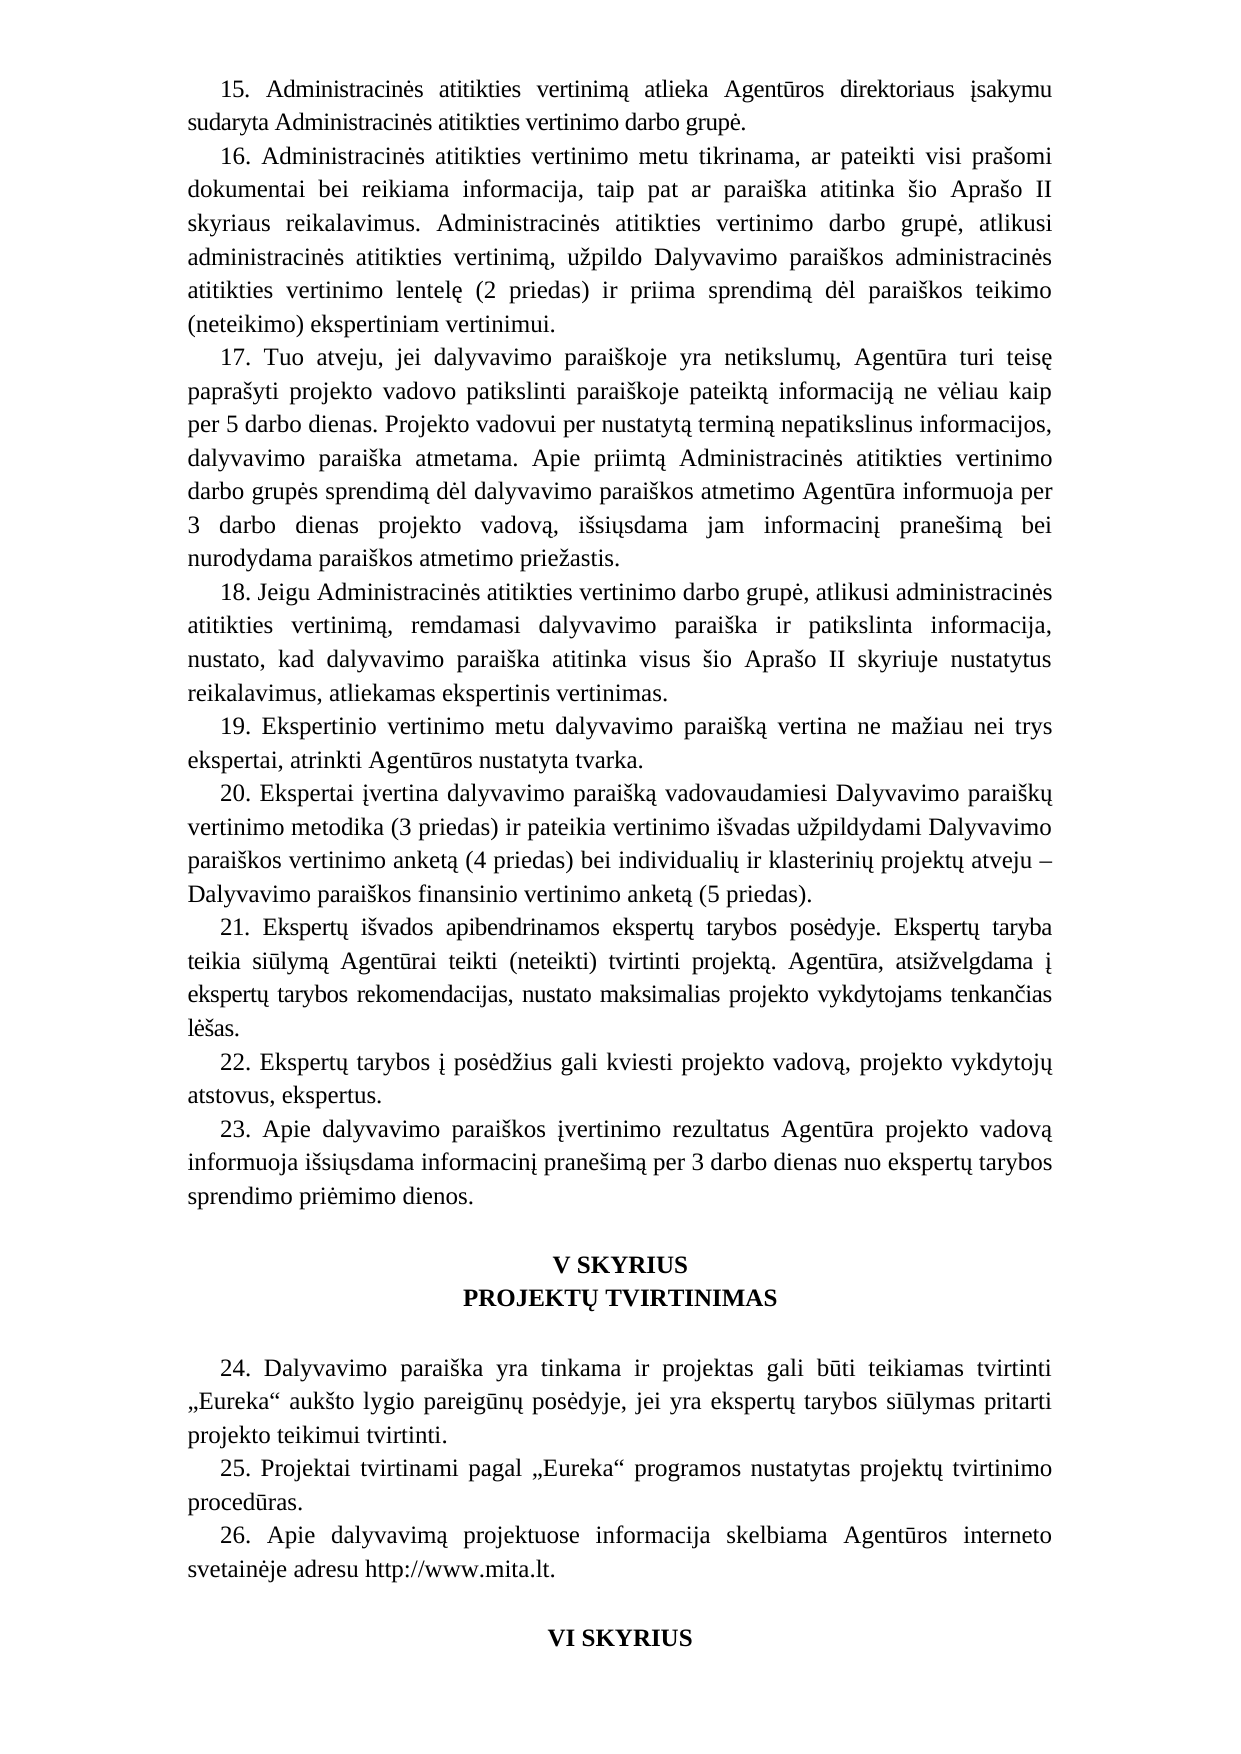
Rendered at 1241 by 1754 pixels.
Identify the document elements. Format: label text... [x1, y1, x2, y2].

text 17. Tuo atveju, jei dalyvavimo paraiškoje yra netikslumų, Agentūra turi teisę paprašyti projekto vadovo patikslinti paraiškoje pateiktą informaciją ne vėliau kaip per 5 darbo dienas. Projekto vadovui per nustatytą terminą nepatikslinus informacijos, dalyvavimo paraiška atmetama. Apie priimtą Administracinės atitikties vertinimo darbo grupės sprendimą dėl dalyvavimo paraiškos atmetimo Agentūra informuoja per 3 darbo dienas projekto vadovą, išsiųsdama jam informacinį pranešimą bei nurodydama paraiškos atmetimo priežastis. [187, 342, 1053, 572]
text 25. Projektai tvirtinami pagal „Eureka“ programos nustatytas projektų tvirtinimo procedūras. [187, 1453, 1053, 1516]
text 19. Ekspertinio vertinimo metu dalyvavimo paraišką vertina ne mažiau nei trys ekspertai, atrinkti Agentūros nustatyta tvarka. [187, 711, 1053, 773]
text 20. Ekspertai įvertina dalyvavimo paraišką vadovaudamiesi Dalyvavimo paraiškų vertinimo metodika (3 priedas) ir pateikia vertinimo išvadas užpildydami Dalyvavimo paraiškos vertinimo anketą (4 priedas) bei individualių ir klasterinių projektų atveju – Dalyvavimo paraiškos finansinio vertinimo anketą (5 priedas). [187, 778, 1053, 908]
text 22. Ekspertų tarybos į posėdžius gali kviesti projekto vadovą, projekto vykdytojų atstovus, ekspertus. [187, 1047, 1053, 1109]
text 15. Administracinės atitikties vertinimą atlieka Agentūros direktoriaus įsakymu sudaryta Administracinės atitikties vertinimo darbo grupė. [187, 74, 1053, 136]
text 18. Jeigu Administracinės atitikties vertinimo darbo grupė, atlikusi administracinės atitikties vertinimą, remdamasi dalyvavimo paraiška ir patikslinta informacija, nustato, kad dalyvavimo paraiška atitinka visus šio Aprašo II skyriuje nustatytus reikalavimus, atliekamas ekspertinis vertinimas. [187, 577, 1053, 706]
text V SKYRIUS [187, 1250, 1053, 1279]
text 24. Dalyvavimo paraiška yra tinkama ir projektas gali būti teikiamas tvirtinti „Eureka“ aukšto lygio pareigūnų posėdyje, jei yra ekspertų tarybos siūlymas pritarti projekto teikimui tvirtinti. [187, 1353, 1053, 1448]
text 26. Apie dalyvavimą projektuose informacija skelbiama Agentūros interneto svetainėje adresu http://www.mita.lt. [187, 1520, 1053, 1583]
text 21. Ekspertų išvados apibendrinamos ekspertų tarybos posėdyje. Ekspertų taryba teikia siūlymą Agentūrai teikti (neteikti) tvirtinti projektą. Agentūra, atsižvelgdama į ekspertų tarybos rekomendacijas, nustato maksimalias projekto vykdytojams tenkančias lėšas. [187, 912, 1053, 1042]
text VI SKYRIUS [187, 1623, 1053, 1652]
text PROJEKTų TVIRTINIMAS [187, 1283, 1053, 1312]
text 23. Apie dalyvavimo paraiškos įvertinimo rezultatus Agentūra projekto vadovą informuoja išsiųsdama informacinį pranešimą per 3 darbo dienas nuo ekspertų tarybos sprendimo priėmimo dienos. [187, 1114, 1053, 1209]
text 16. Administracinės atitikties vertinimo metu tikrinama, ar pateikti visi prašomi dokumentai bei reikiama informacija, taip pat ar paraiška atitinka šio Aprašo II skyriaus reikalavimus. Administracinės atitikties vertinimo darbo grupė, atlikusi administracinės atitikties vertinimą, užpildo Dalyvavimo paraiškos administracinės atitikties vertinimo lentelę (2 priedas) ir priima sprendimą dėl paraiškos teikimo (neteikimo) ekspertiniam vertinimui. [187, 141, 1053, 337]
